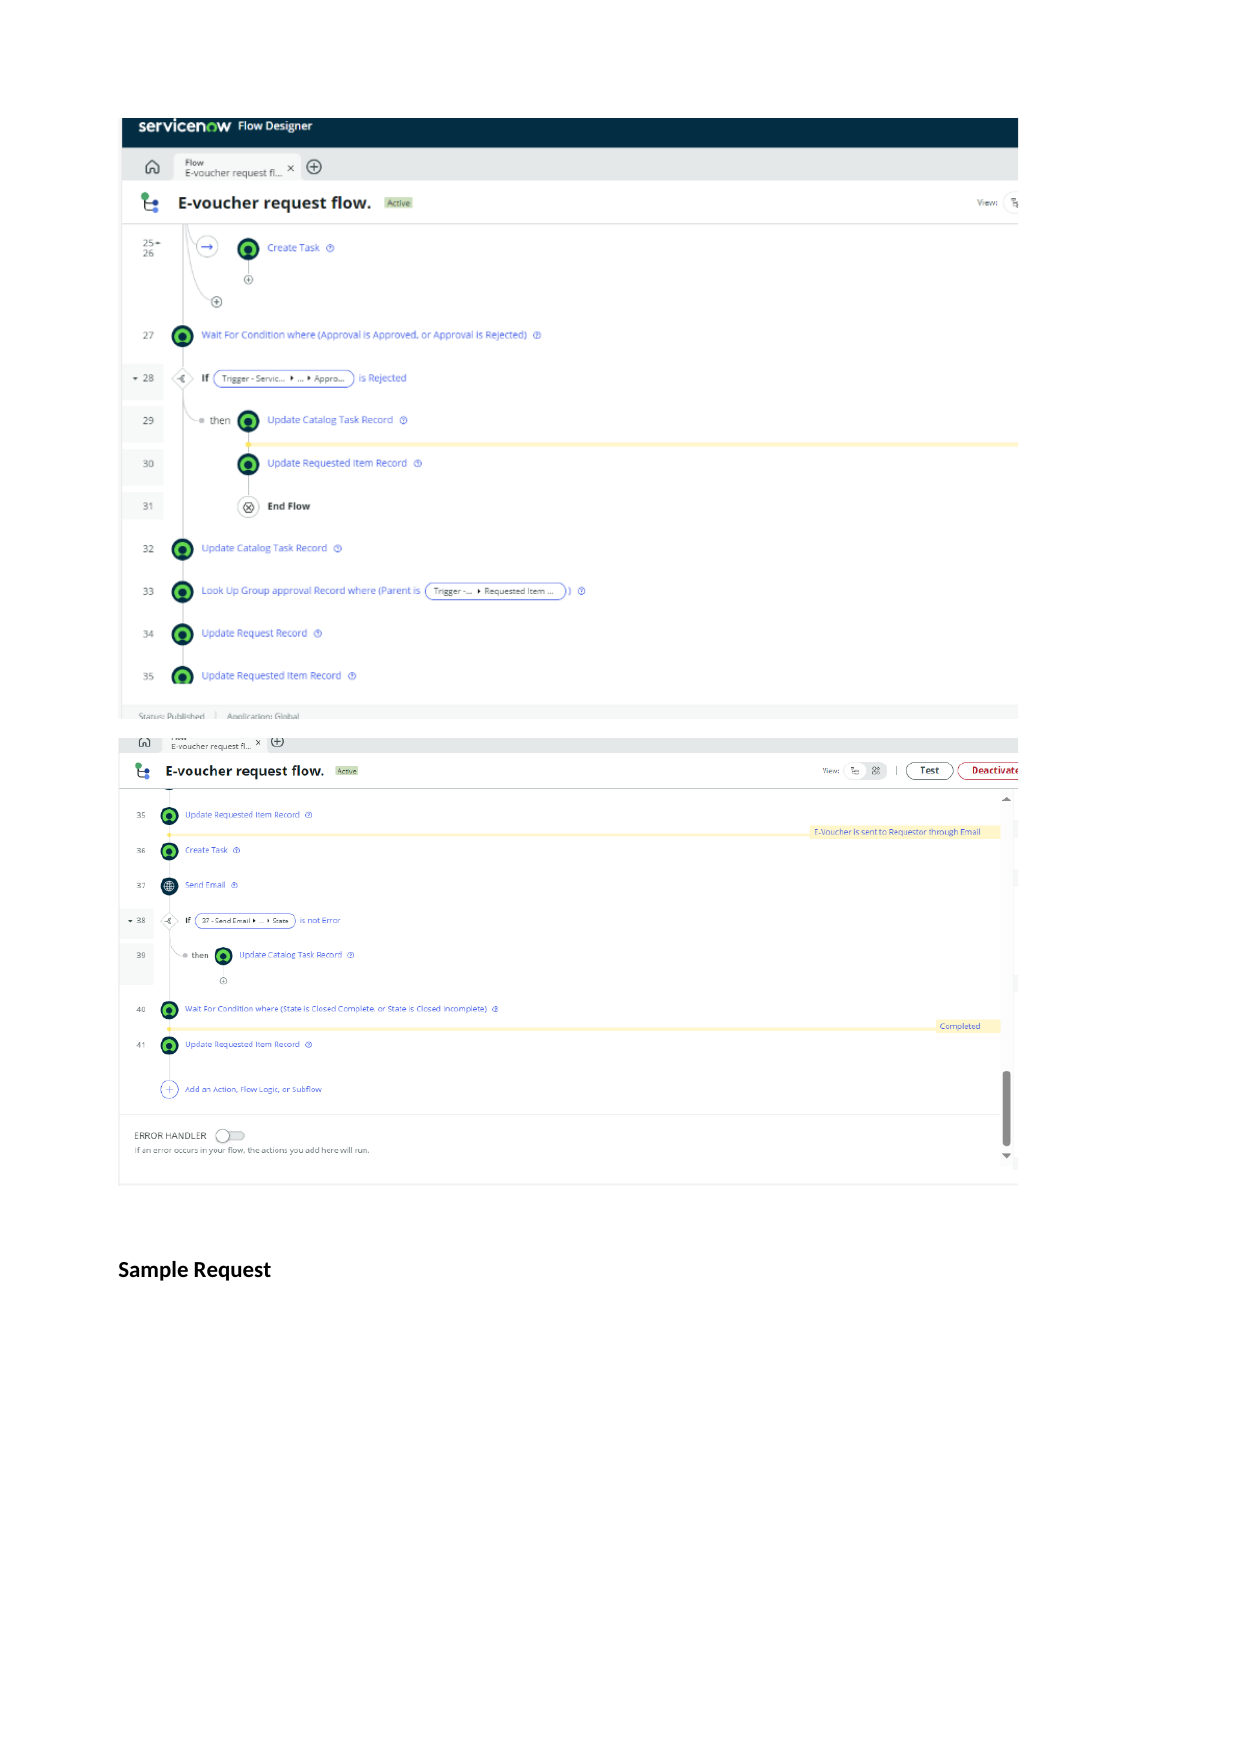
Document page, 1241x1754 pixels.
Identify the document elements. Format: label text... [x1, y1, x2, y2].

text Sample Request [118, 1256, 1122, 1283]
